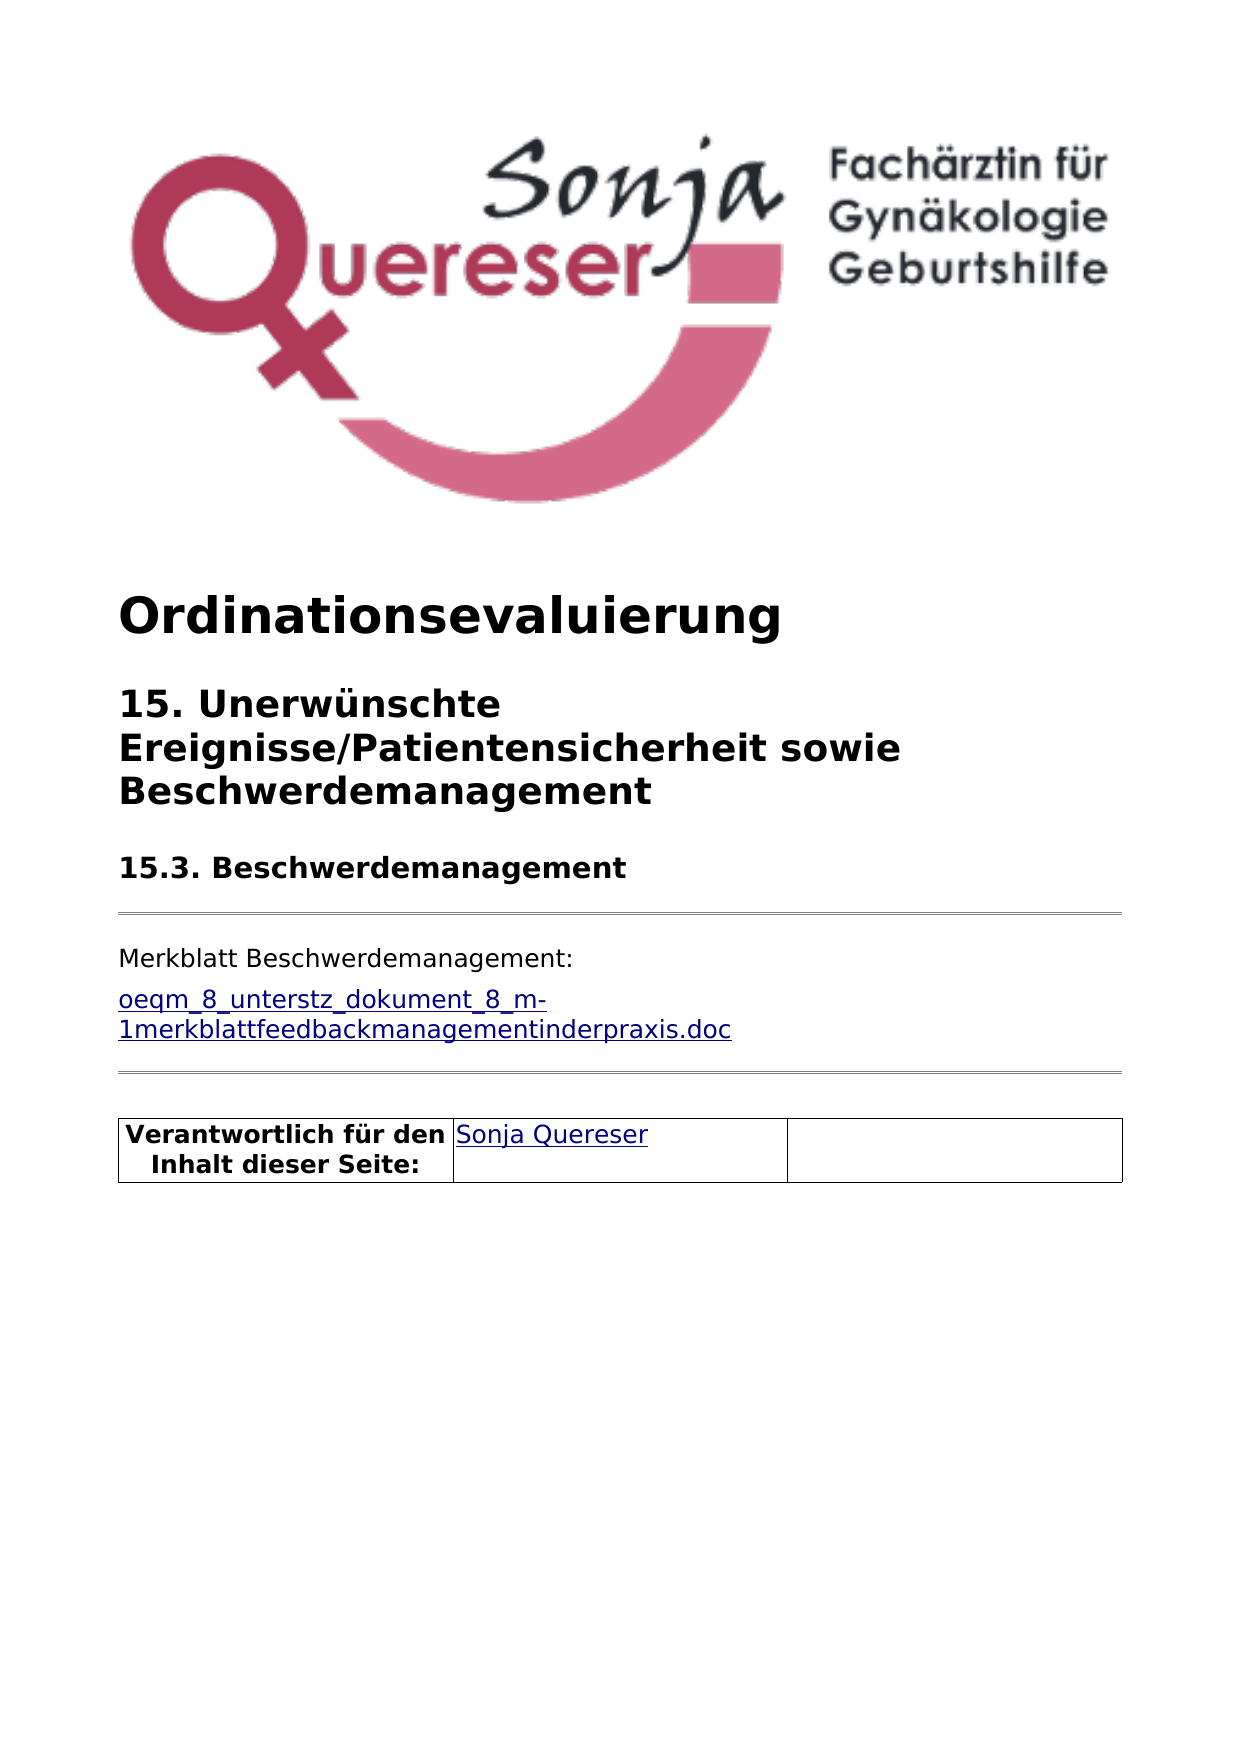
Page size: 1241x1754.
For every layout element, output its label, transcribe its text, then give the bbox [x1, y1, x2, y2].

subtitle Ordinationsevaluierung [118, 587, 1122, 645]
table_header Verantwortlich für den Inhalt dieser Seite: [119, 1119, 453, 1182]
table_header [788, 1119, 1122, 1182]
picture [118, 118, 1123, 521]
subtitle 15. Unerwünschte Ereignisse/Patientensicherheit sowie Beschwerdemanagement [118, 683, 1122, 814]
table_header Sonja Quereser [454, 1119, 787, 1182]
subtitle 15.3. Beschwerdemanagement [118, 851, 1122, 885]
text oeqm_8_unterstz_dokument_8_m-1merkblattfeedbackmanagementinderpraxis.doc [118, 986, 1122, 1044]
text Merkblatt Beschwerdemanagement: [118, 944, 1122, 973]
